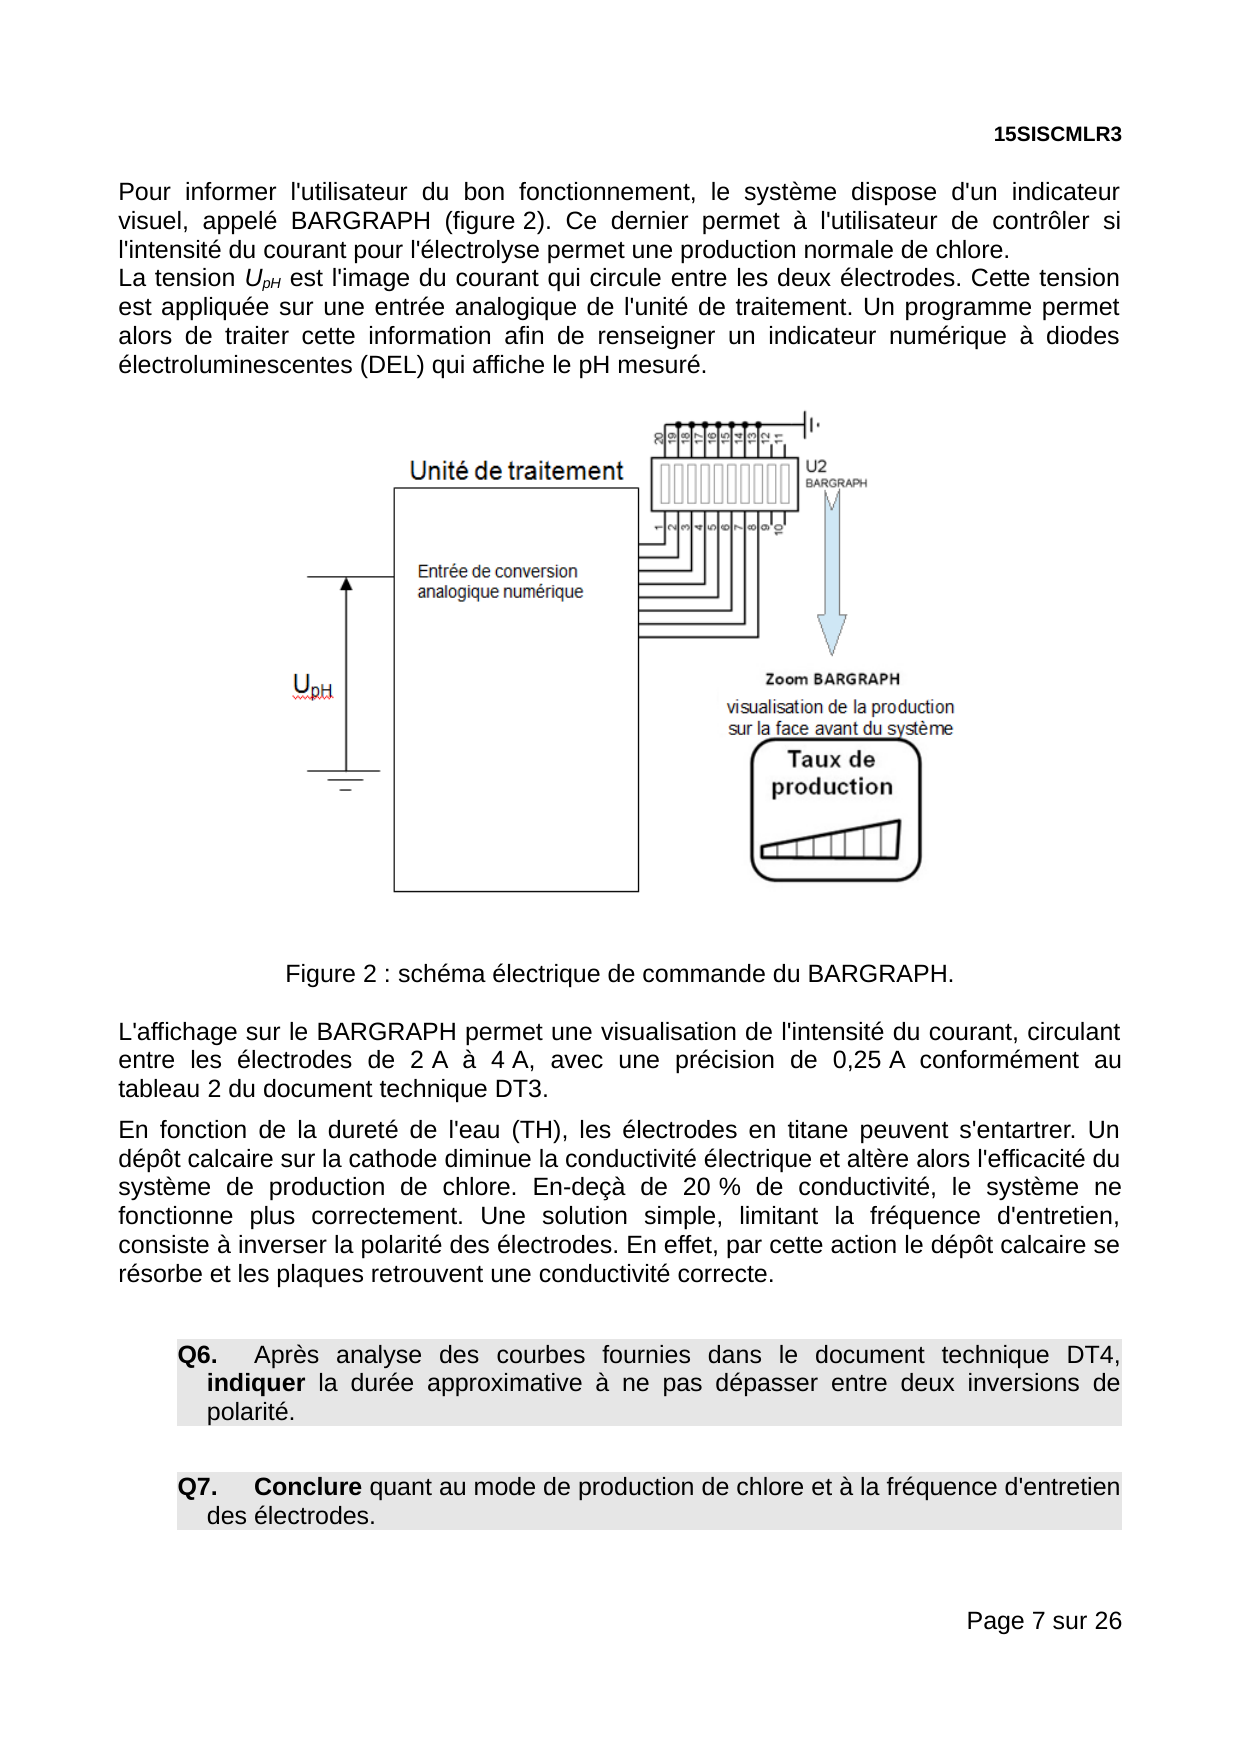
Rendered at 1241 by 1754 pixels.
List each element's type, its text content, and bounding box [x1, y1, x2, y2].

list schéma électrique de commande du BARGRAPH. [118, 959, 1122, 988]
text L'affichage sur le BARGRAPH permet une visualisation de l'intensité du courant, circulant entre les électrodes de 2 A à 4 A, avec une précision de 0,25 A conformément au tableau 2 du document technique DT3. [118, 1017, 1122, 1103]
list Après analyse des courbes fournies dans le document technique DT4, indiquer la durée approximative à ne pas dépasser entre deux inversions de polarité. [177, 1339, 1122, 1426]
text La tension UpH est l'image du courant qui circule entre les deux électrodes. Cette tension est appliquée sur une entrée analogique de l'unité de traitement. Un programme permet alors de traiter cette information afin de renseigner un indicateur numérique à diodes électroluminescentes (DEL) qui affiche le pH mesuré. [118, 263, 1122, 378]
list Conclure quant au mode de production de chlore et à la fréquence d'entretien des électrodes. [177, 1472, 1122, 1530]
text En fonction de la dureté de l'eau (TH), les électrodes en titane peuvent s'entartrer. Un dépôt calcaire sur la cathode diminue la conductivité électrique et altère alors l'efficacité du système de production de chlore. En-deçà de 20 % de conductivité, le système ne fonctionne plus correctement. Une solution simple, limitant la fréquence d'entretien, consiste à inverser la polarité des électrodes. En effet, par cette action le dépôt calcaire se résorbe et les plaques retrouvent une conductivité correcte. [118, 1115, 1122, 1287]
picture [283, 405, 975, 919]
text Pour informer l'utilisateur du bon fonctionnement, le système dispose d'un indicateur visuel, appelé BARGRAPH (figure 2). Ce dernier permet à l'utilisateur de contrôler si l'intensité du courant pour l'électrolyse permet une production normale de chlore. [118, 177, 1122, 263]
